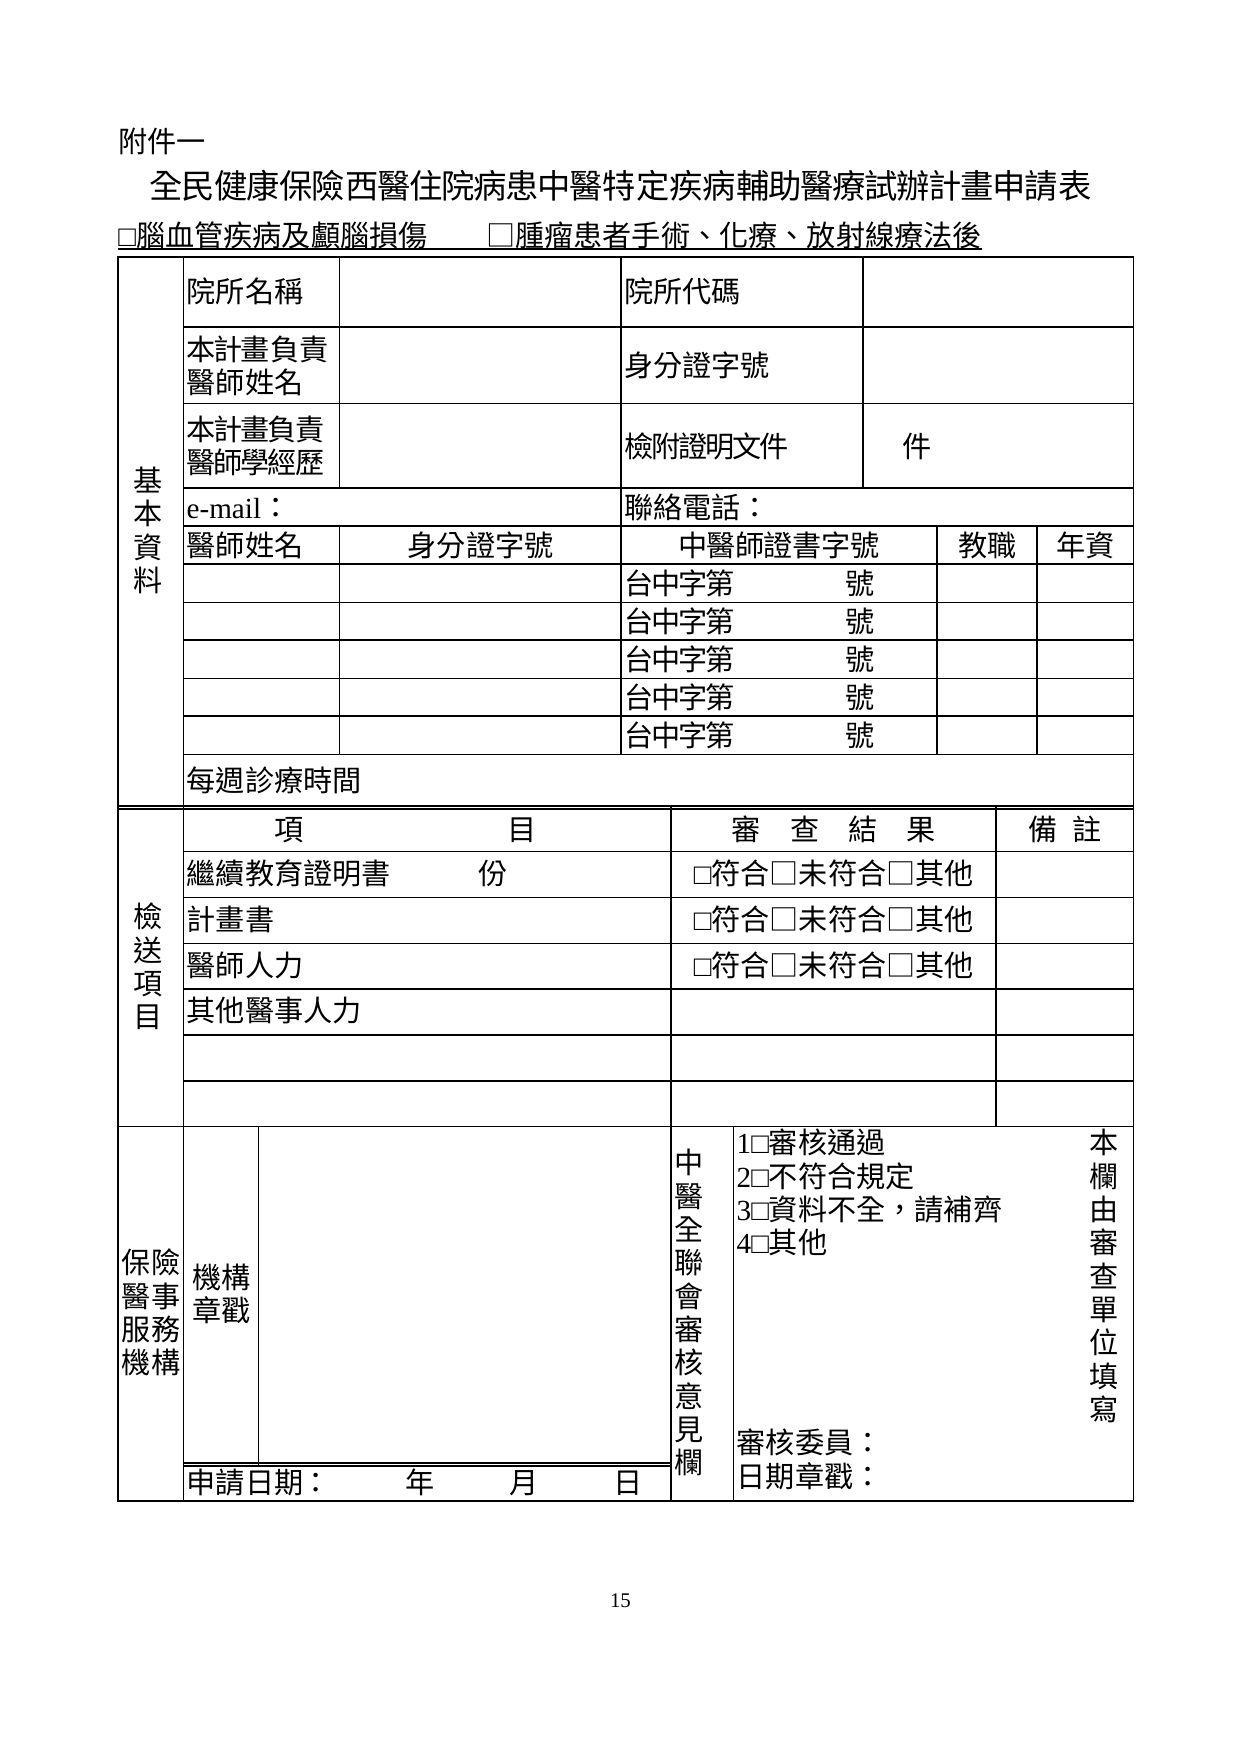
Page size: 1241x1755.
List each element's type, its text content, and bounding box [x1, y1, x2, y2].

table_cell [184, 565, 339, 601]
table_cell [340, 717, 620, 753]
table_cell [997, 944, 1133, 988]
table_cell 項 目 [184, 810, 670, 851]
table_cell [1038, 717, 1133, 753]
table_cell 其他醫事人力 [184, 990, 670, 1034]
table_cell 中醫全聯會審核意見欄 [672, 1127, 733, 1500]
table_cell [1038, 679, 1133, 715]
table_cell 台中字第 號 [622, 679, 936, 715]
table_cell [184, 603, 339, 639]
table_cell 1□審核通過 2□不符合規定 3□資料不全，請補齊 4□其他 審核委員： 日期章戳： [734, 1127, 1074, 1500]
table_cell □符合□未符合□其他 [672, 944, 995, 988]
table_cell [672, 990, 995, 1034]
table_cell [259, 1127, 670, 1462]
text □腦血管疾病及顱腦損傷 □腫瘤患者手術、化療、放射線療法後 [118, 208, 1122, 256]
table_cell 台中字第 號 [622, 603, 936, 639]
table_header [864, 258, 1133, 326]
table_cell [997, 990, 1133, 1034]
table_cell [340, 679, 620, 715]
table_cell [672, 1036, 995, 1080]
table_cell [938, 603, 1036, 639]
table_cell [672, 1082, 995, 1126]
table_cell 計畫書 [184, 898, 670, 942]
table_cell 台中字第 號 [622, 641, 936, 677]
table_cell 檢附證明文件 [622, 404, 862, 487]
table_cell [1038, 565, 1133, 601]
table_cell [184, 679, 339, 715]
table_header 院所代碼 [622, 258, 862, 326]
table_cell [1038, 603, 1133, 639]
table_cell [938, 641, 1036, 677]
table_cell [938, 565, 1036, 601]
table_cell [340, 328, 620, 403]
table_cell [997, 852, 1133, 897]
table_cell 台中字第 號 [622, 565, 936, 601]
table_cell 每週診療時間 [184, 755, 1133, 805]
table_cell 醫師姓名 [184, 527, 339, 563]
table_cell [184, 1082, 670, 1126]
table_cell [340, 565, 620, 601]
table_cell 身分證字號 [622, 328, 862, 403]
table_cell [997, 1082, 1133, 1126]
table_cell 保險醫事服務機構 [119, 1127, 183, 1500]
table_cell 申請日期： 年 月 日 [184, 1467, 670, 1500]
table_cell [997, 898, 1133, 942]
table_cell [340, 603, 620, 639]
table_cell [184, 717, 339, 753]
table_cell 身分證字號 [340, 527, 620, 563]
table_cell 審 查 結 果 [672, 810, 995, 851]
table_cell 聯絡電話： [622, 489, 1133, 525]
text 全民健康保險西醫住院病患中醫特定疾病輔助醫療試辦計畫申請表 [118, 160, 1122, 208]
table_cell [938, 717, 1036, 753]
table_cell 本計畫負責醫師學經歷 [184, 404, 339, 487]
text 附件一 [118, 118, 1122, 160]
table_cell 檢送項目 [119, 810, 183, 1126]
table_cell [1038, 641, 1133, 677]
table_cell [340, 641, 620, 677]
table_cell 年資 [1038, 527, 1133, 563]
table_cell e-mail： [184, 489, 620, 525]
table_header 院所名稱 [184, 258, 339, 326]
table_cell 備 註 [997, 810, 1133, 851]
table_cell □符合□未符合□其他 [672, 852, 995, 897]
table_cell 醫師人力 [184, 944, 670, 988]
table_cell 中醫師證書字號 [622, 527, 936, 563]
table_cell 本計畫負責醫師姓名 [184, 328, 339, 403]
table_header [340, 258, 620, 326]
table_cell [864, 328, 1133, 403]
table_cell 繼續教育證明書 份 [184, 852, 670, 897]
table_cell [184, 1036, 670, 1080]
table_cell [184, 641, 339, 677]
table_cell 台中字第 號 [622, 717, 936, 753]
table_cell 本欄由審查單位填寫 [1075, 1127, 1133, 1500]
table_cell 件 [864, 404, 1133, 487]
table_header 基本資料 [119, 258, 183, 805]
table_cell [340, 404, 620, 487]
table_cell [938, 679, 1036, 715]
table_cell [997, 1036, 1133, 1080]
table_cell 機構章戳 [184, 1127, 258, 1462]
table_cell □符合□未符合□其他 [672, 898, 995, 942]
table_cell 教職 [938, 527, 1036, 563]
